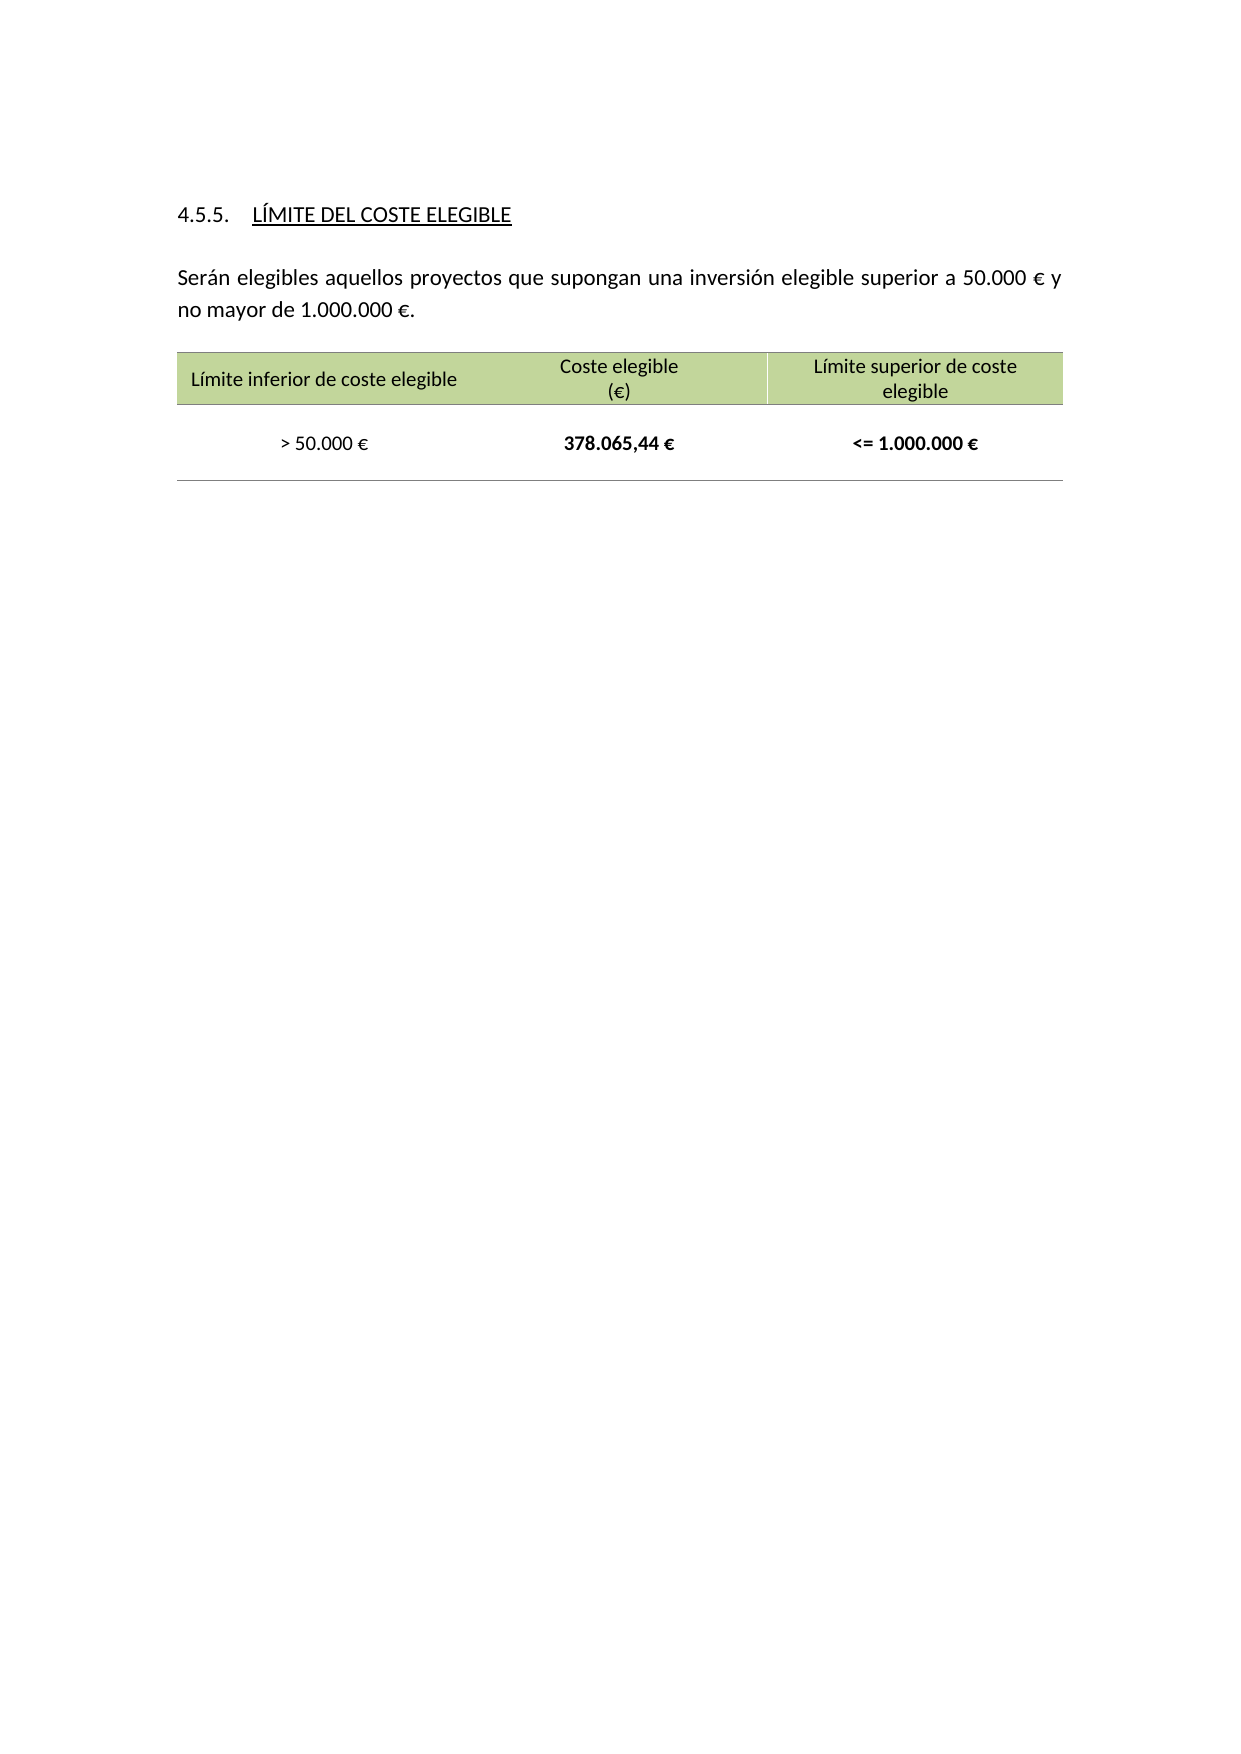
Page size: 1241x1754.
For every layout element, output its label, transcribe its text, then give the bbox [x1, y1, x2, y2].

text Serán elegibles aquellos proyectos que supongan una inversión elegible superior a 50.000 € y no mayor de 1.000.000 €. [177, 263, 1063, 323]
list LÍMITE DEL COSTE ELEGIBLE [177, 200, 1063, 228]
table_header Límite superior de coste elegible [768, 353, 1063, 404]
table_header Coste elegible (€) [471, 353, 767, 404]
table_header Límite inferior de coste elegible [177, 353, 471, 404]
table_cell 378.065,44 € [471, 405, 767, 480]
table_cell > 50.000 € [177, 405, 471, 480]
table_cell <= 1.000.000 € [768, 405, 1063, 480]
